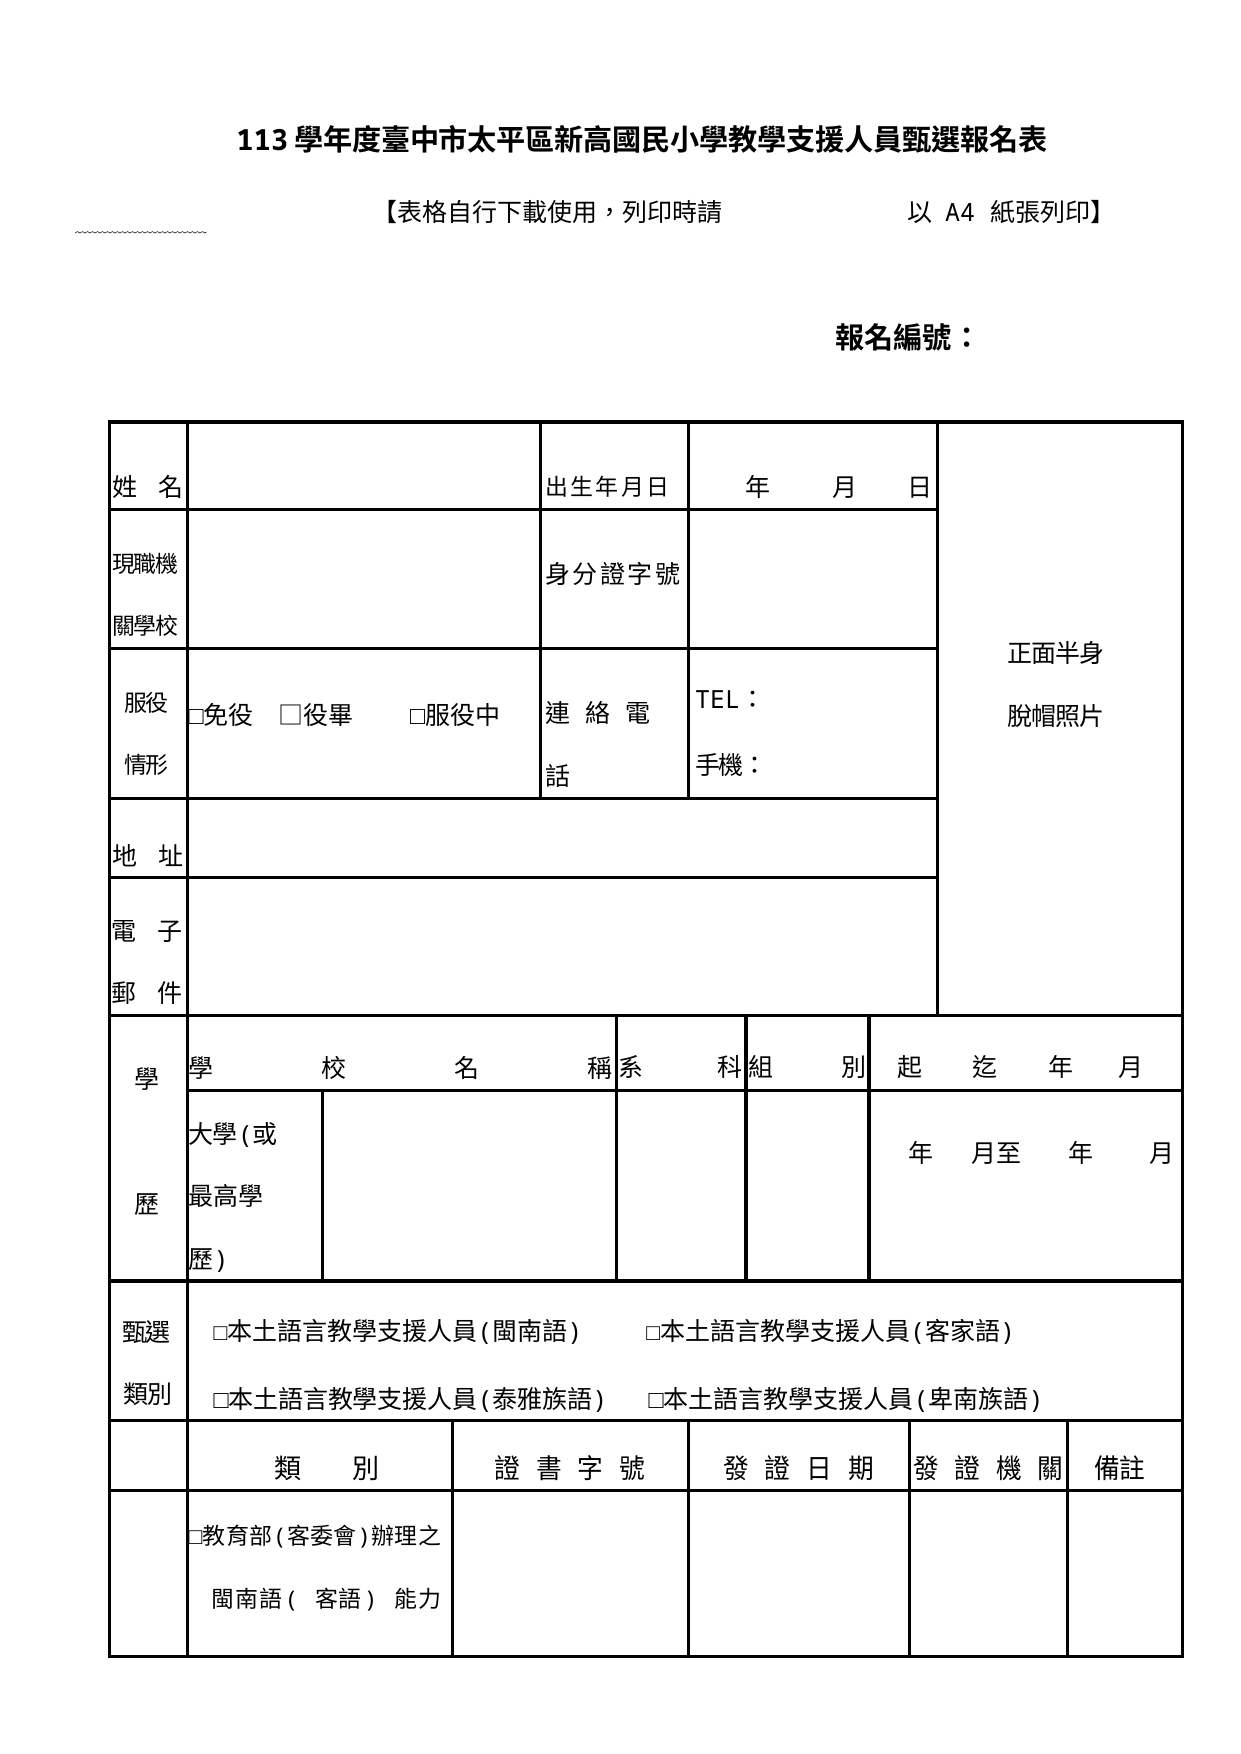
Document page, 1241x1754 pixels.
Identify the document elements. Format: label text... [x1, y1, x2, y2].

table_cell 發 證 機 關 [911, 1422, 1066, 1489]
table_header 名 [146, 424, 186, 507]
table_cell TEL： 手機： [690, 650, 936, 797]
table_cell 身分證字號 [542, 511, 687, 647]
table_cell 組 別 [748, 1017, 867, 1089]
table_cell 大學(或最高學歷) [189, 1092, 321, 1279]
table_cell [189, 879, 936, 1014]
table_cell □本土語言教學支援人員(閩南語) □本土語言教學支援人員(泰雅族語) [189, 1283, 616, 1419]
table_cell [911, 1492, 1066, 1655]
table_cell 現職機關學校 [111, 511, 186, 647]
table_cell 服役情形 [111, 650, 186, 797]
table_cell [189, 800, 936, 876]
table_cell □免役 □役畢 □服役中 [189, 650, 539, 797]
table_cell [454, 1492, 687, 1655]
table_cell 發 證 日 期 [690, 1422, 908, 1489]
table_cell 系 科 [618, 1017, 744, 1089]
table_cell [111, 1492, 186, 1655]
table_cell [189, 511, 539, 647]
table_cell 學 歷 [111, 1017, 186, 1279]
table_cell [748, 1092, 867, 1279]
table_cell □教育部(客委會)辦理之閩南語( 客語) 能力 [189, 1492, 451, 1655]
table_cell [1069, 1492, 1181, 1655]
table_cell □本土語言教學支援人員(客家語) □本土語言教學支援人員(卑南族語) [616, 1283, 1181, 1419]
table_cell 證 書 字 號 [454, 1422, 687, 1489]
table_cell 地 [111, 800, 146, 876]
table_cell 年 月至 年 月 [871, 1092, 1181, 1279]
table_cell 甄選 類別 [111, 1283, 186, 1419]
table_cell 電郵 [111, 879, 146, 1014]
table_cell [690, 1492, 908, 1655]
table_header [189, 424, 539, 507]
table_cell [324, 1092, 615, 1279]
table_header 年 月 日 [690, 424, 936, 507]
text 113學年度臺中市太平區新高國民小學教學支援人員甄選報名表 [236, 96, 1165, 158]
table_header 正面半身脫帽照片 [939, 424, 1181, 1014]
table_cell 子件 [146, 879, 186, 1014]
table_cell [618, 1092, 744, 1279]
table_cell 起 迄 年 月 [871, 1017, 1181, 1089]
table_cell 備註 [1069, 1422, 1181, 1489]
table_cell [111, 1422, 186, 1489]
table_cell 類 別 [189, 1422, 451, 1489]
table_cell [690, 511, 936, 647]
table_header 姓 [111, 424, 146, 507]
text 【表格自行下載使用，列印時請 以 A4 紙張列印】 [372, 169, 1165, 231]
table_cell 學 校 名 稱 [189, 1017, 615, 1089]
table_header 出生年月日 [542, 424, 687, 507]
text 報名編號： [75, 294, 981, 356]
table_cell 連 絡 電 話 [542, 650, 687, 797]
table_cell 址 [146, 800, 186, 876]
